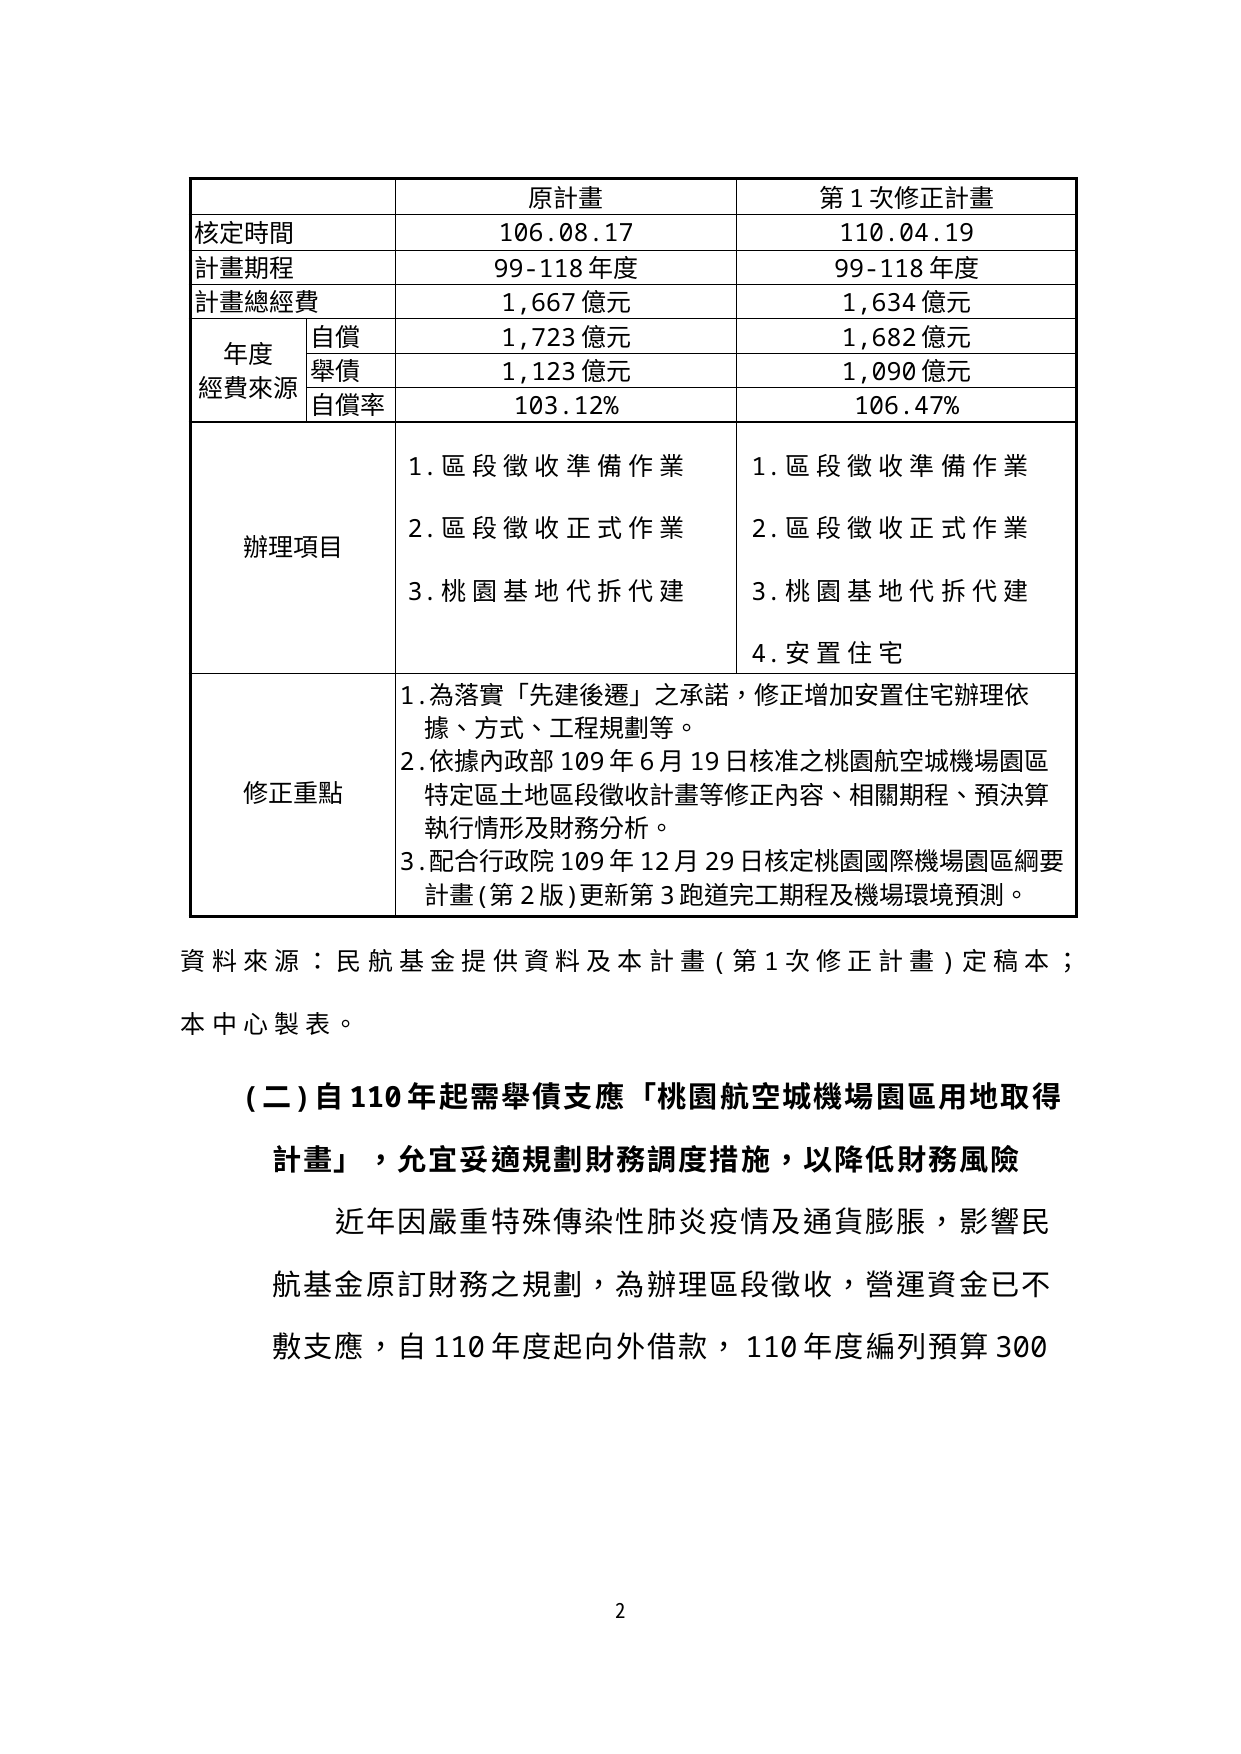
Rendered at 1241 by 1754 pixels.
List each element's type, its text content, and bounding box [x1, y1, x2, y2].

table_cell 106.08.17 [396, 215, 736, 249]
table_cell 辦理項目 [192, 423, 395, 672]
table_cell 計畫總經費 [192, 285, 395, 318]
table_cell 年度 經費來源 [192, 319, 306, 421]
table_cell 1,090億元 [737, 354, 1075, 387]
table_cell 99-118年度 [396, 251, 736, 284]
text (二)自110年起需舉債支應「桃園航空城機場園區用地取得計畫」，允宜妥適規劃財務調度措施，以降低財務風險 [236, 1053, 1063, 1178]
text 資料來源：民航基金提供資料及本計畫(第1次修正計畫)定稿本；本中心製表。 [163, 918, 1063, 1043]
table_cell 舉債 [307, 354, 395, 387]
table_cell 1.區段徵收準備作業 2.區段徵收正式作業 3.桃園基地代拆代建 4.安置住宅 [737, 423, 1075, 672]
table_cell 110.04.19 [737, 215, 1075, 249]
table_cell 1,123億元 [396, 354, 736, 387]
table_cell 計畫期程 [192, 251, 395, 284]
table_cell 自償率 [307, 388, 395, 421]
table_cell 1,723億元 [396, 319, 736, 353]
table_cell 1.為落實「先建後遷」之承諾，修正增加安置住宅辦理依據、方式、工程規劃等。 2.依據內政部109年6月19日核准之桃園航空城機場園區特定區土地區段徵收計畫等修正內容、相關期程、預決算執行情形及財務分析。 3.配合行政院109年12月29日核定桃園國際機場園區綱要計畫(第2版)更新第3跑道完工期程及機場環境預測。 [396, 674, 1075, 915]
table_header 第1次修正計畫 [737, 180, 1075, 214]
table_cell 1,667億元 [396, 285, 736, 318]
table_cell 103.12% [396, 388, 736, 421]
table_cell 106.47% [737, 388, 1075, 421]
table_cell 1.區段徵收準備作業 2.區段徵收正式作業 3.桃園基地代拆代建 [396, 423, 736, 672]
text 近年因嚴重特殊傳染性肺炎疫情及通貨膨脹，影響民航基金原訂財務之規劃，為辦理區段徵收，營運資金已不敷支應，自110年度起向外借款，110年度編列預算300億元，迄111年度外借資金共編列387億3,889萬2千元(詳表2)，實際舉借480億元，惟土地取得及公共設施等開發費用支出情形及未來獲配土地標售(租)價格變動等，均影響區段徵收之財務，允宜妥適規劃財務調度措施，落實開源節流，並隨疫情趨緩積極提升機場營運效能，健全財務體質，以降低財務風險。 [266, 1178, 1063, 1366]
table_cell 1,634億元 [737, 285, 1075, 318]
table_cell 核定時間 [192, 215, 395, 249]
table_cell 自償 [307, 319, 395, 353]
table_cell 99-118年度 [737, 251, 1075, 284]
table_cell 1,682億元 [737, 319, 1075, 353]
table_header 原計畫 [396, 180, 736, 214]
table_header [192, 180, 395, 214]
table_cell 修正重點 [192, 674, 395, 915]
